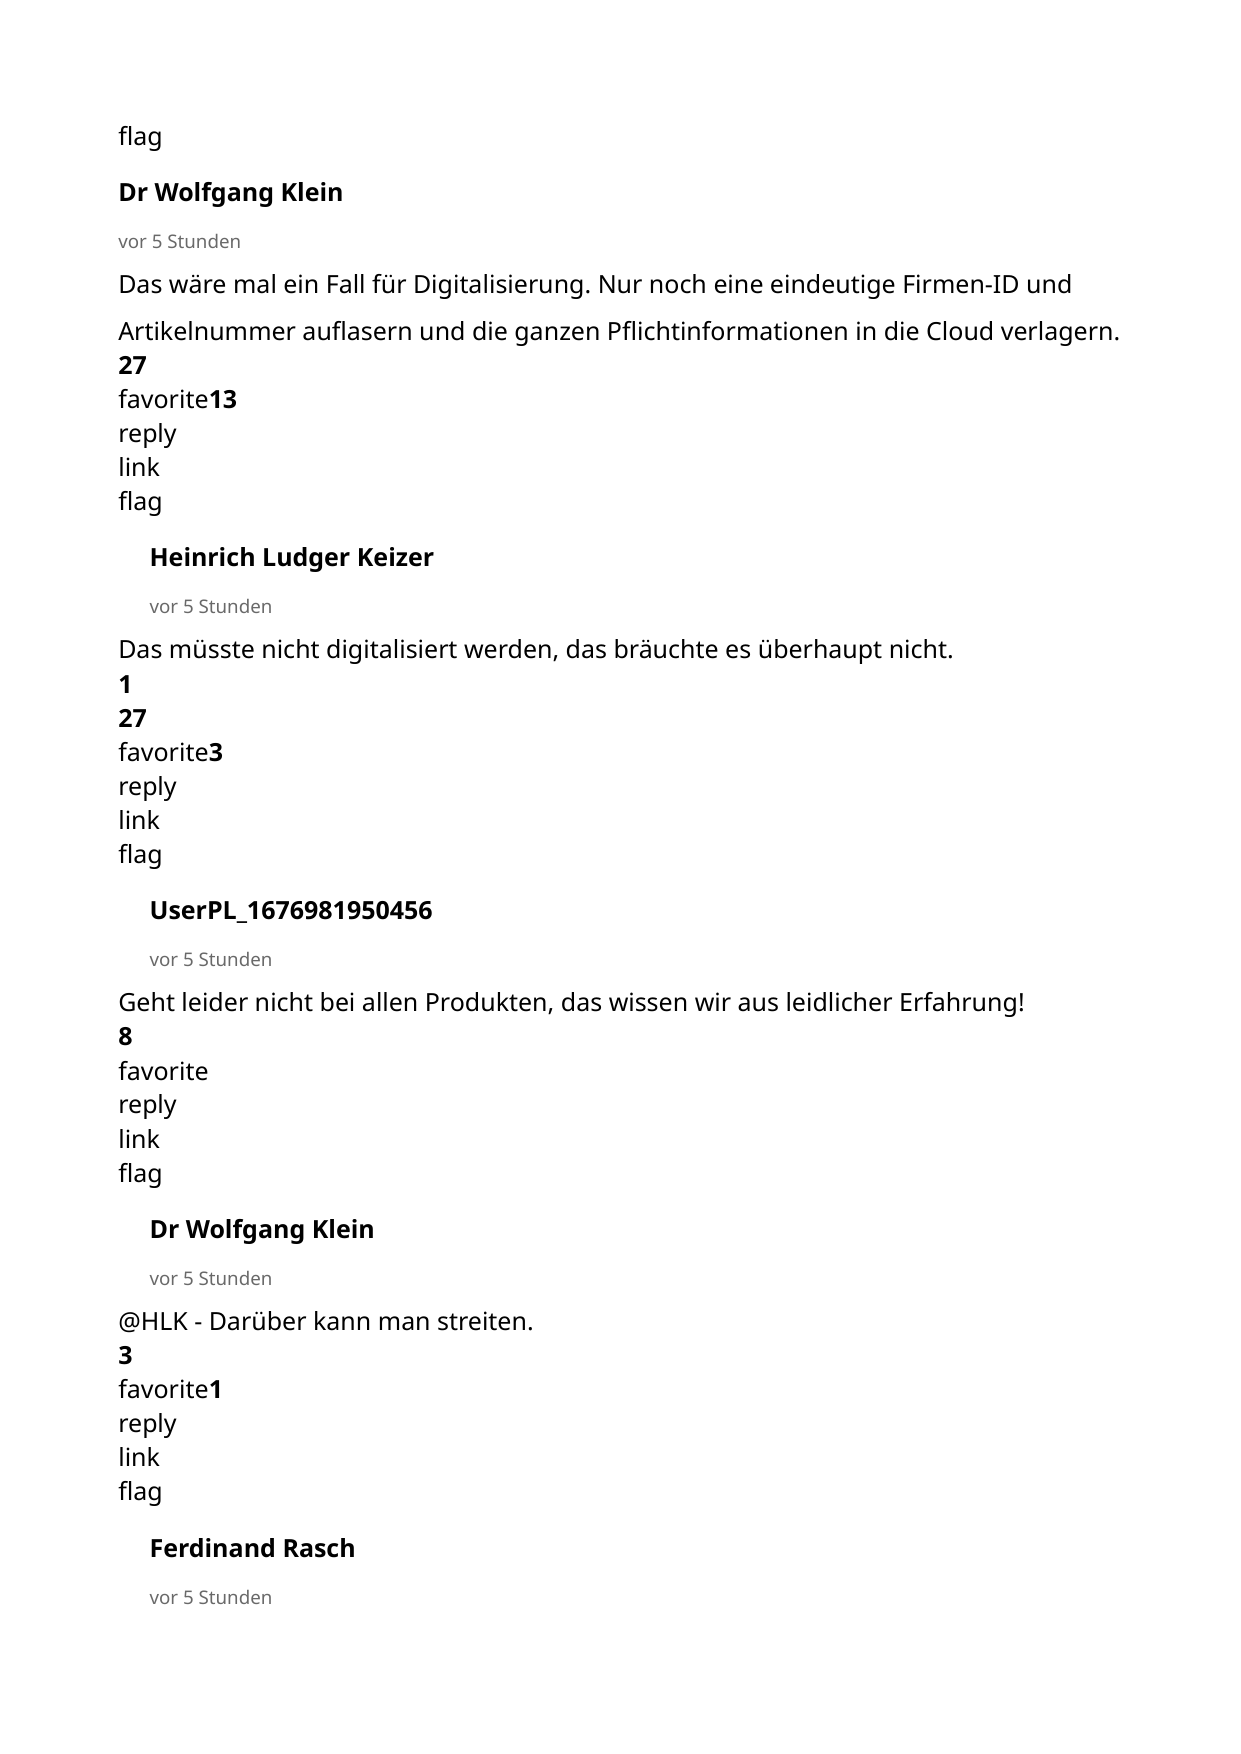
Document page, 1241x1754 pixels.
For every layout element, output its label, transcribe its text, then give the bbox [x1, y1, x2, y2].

text reply [118, 1087, 1122, 1121]
text Heinrich Ludger Keizer [149, 533, 1114, 574]
text vor 5 Stunden [149, 590, 1122, 619]
text flag [118, 484, 1122, 518]
text Dr Wolfgang Klein [149, 1205, 1114, 1246]
text 27 [118, 700, 1122, 734]
text reply [118, 768, 1122, 802]
text UserPL_1676981950456 [149, 886, 1114, 927]
text vor 5 Stunden [149, 942, 1122, 972]
text @HLK - Darüber kann man streiten. [118, 1291, 1122, 1338]
text Das müsste nicht digitalisiert werden, das bräuchte es überhaupt nicht. [118, 619, 1122, 666]
text 27 [118, 347, 1122, 382]
text vor 5 Stunden [149, 1580, 1122, 1610]
text vor 5 Stunden [149, 1261, 1122, 1291]
text link [118, 1121, 1122, 1155]
text flag [118, 837, 1122, 871]
text Ferdinand Rasch [149, 1524, 1114, 1564]
text 8 [118, 1019, 1122, 1053]
text Das wäre mal ein Fall für Digitalisierung. Nur noch eine eindeutige Firmen-ID und Artikelnummer auflasern und die ganzen Pflichtinformationen in die Cloud verlagern. [118, 254, 1122, 347]
text flag [118, 118, 1122, 152]
text 3 [118, 1338, 1122, 1372]
text Geht leider nicht bei allen Produkten, das wissen wir aus leidlicher Erfahrung! [118, 972, 1122, 1019]
text favorite3 [118, 734, 1122, 768]
text reply [118, 1406, 1122, 1440]
text link [118, 802, 1122, 837]
text favorite [118, 1053, 1122, 1087]
text vor 5 Stunden [118, 224, 1122, 254]
text 1 [118, 666, 1122, 700]
text flag [118, 1155, 1122, 1189]
text reply [118, 416, 1122, 450]
text link [118, 450, 1122, 484]
text link [118, 1440, 1122, 1474]
text Dr Wolfgang Klein [118, 168, 1114, 208]
text flag [118, 1474, 1122, 1508]
text favorite13 [118, 382, 1122, 416]
text favorite1 [118, 1372, 1122, 1406]
